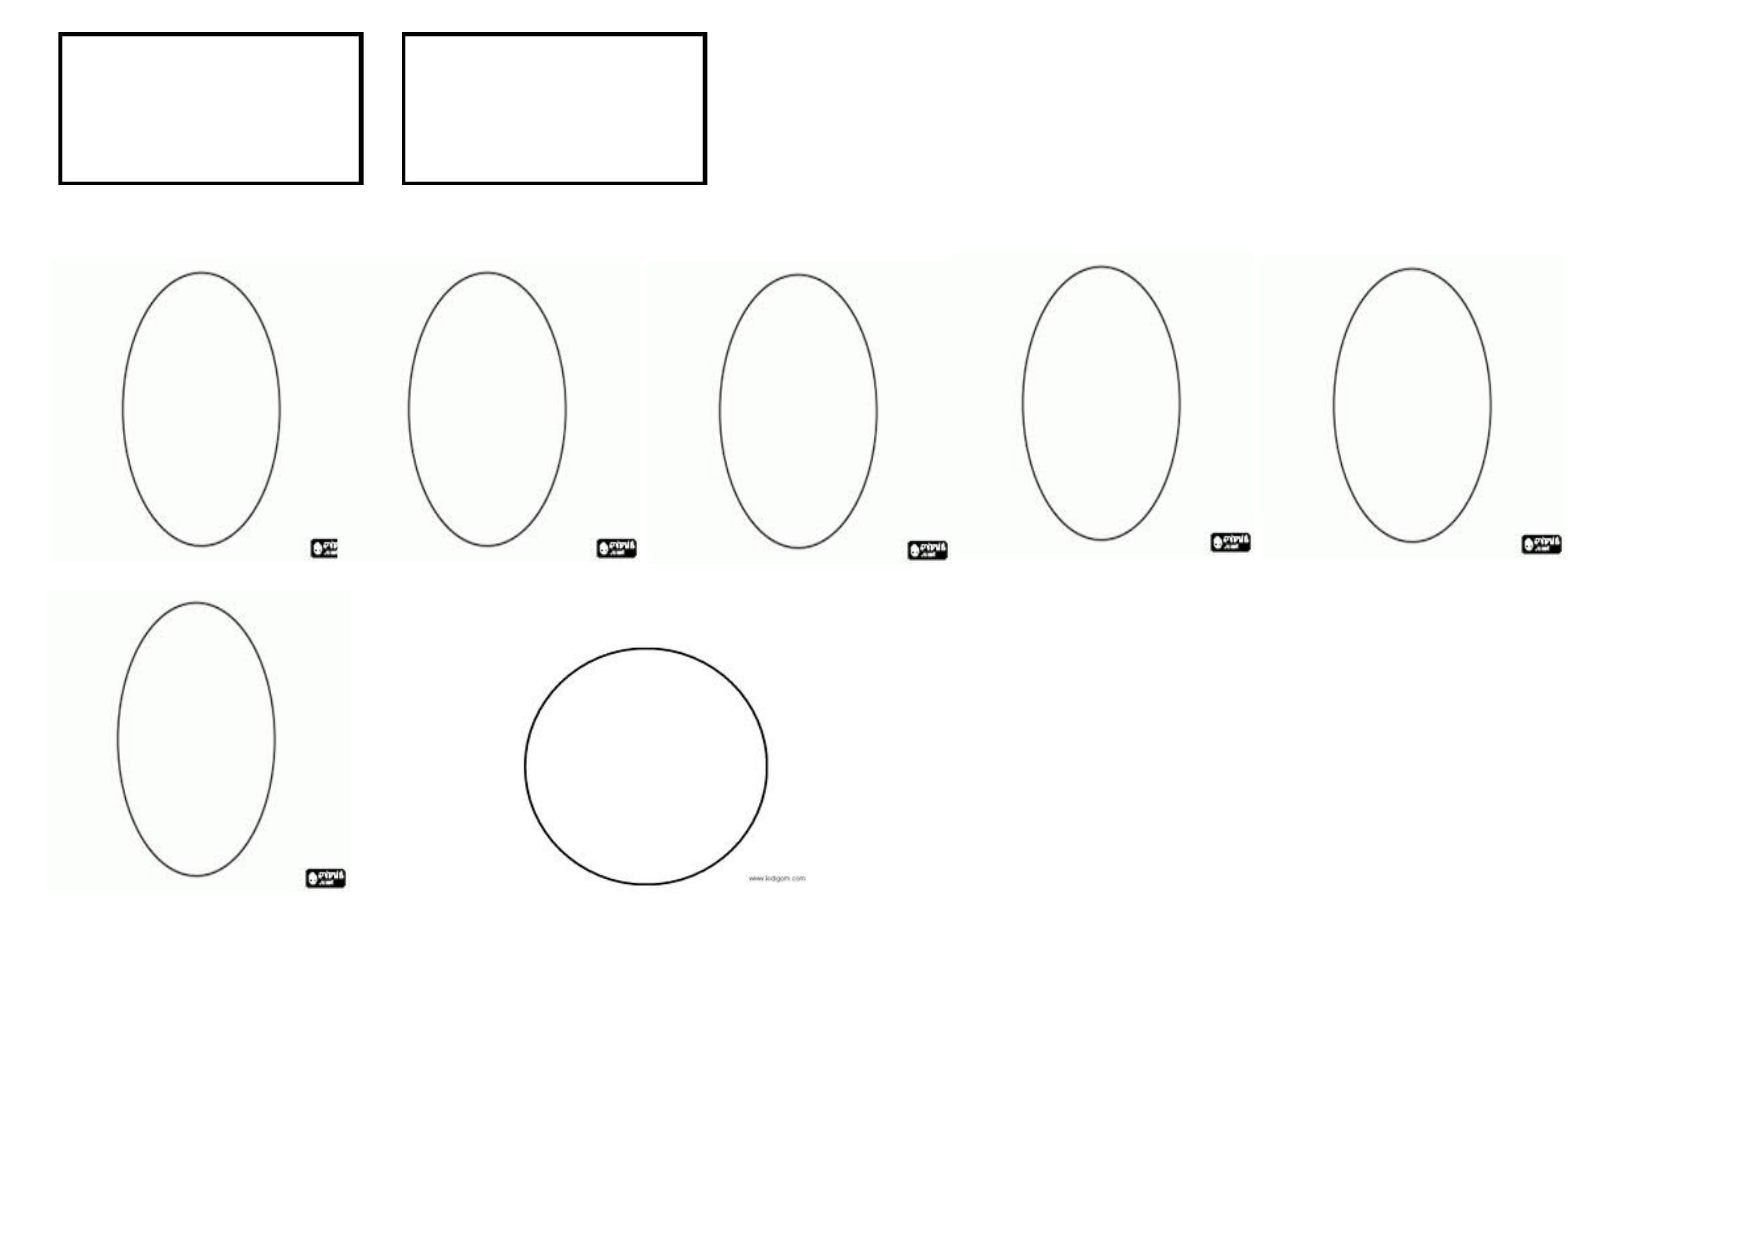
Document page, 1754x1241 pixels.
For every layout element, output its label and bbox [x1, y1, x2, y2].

picture [480, 644, 823, 896]
picture [1262, 255, 1566, 558]
picture [46, 590, 350, 892]
picture [402, 32, 708, 185]
picture [58, 32, 364, 185]
picture [648, 253, 1255, 564]
picture [51, 259, 641, 562]
